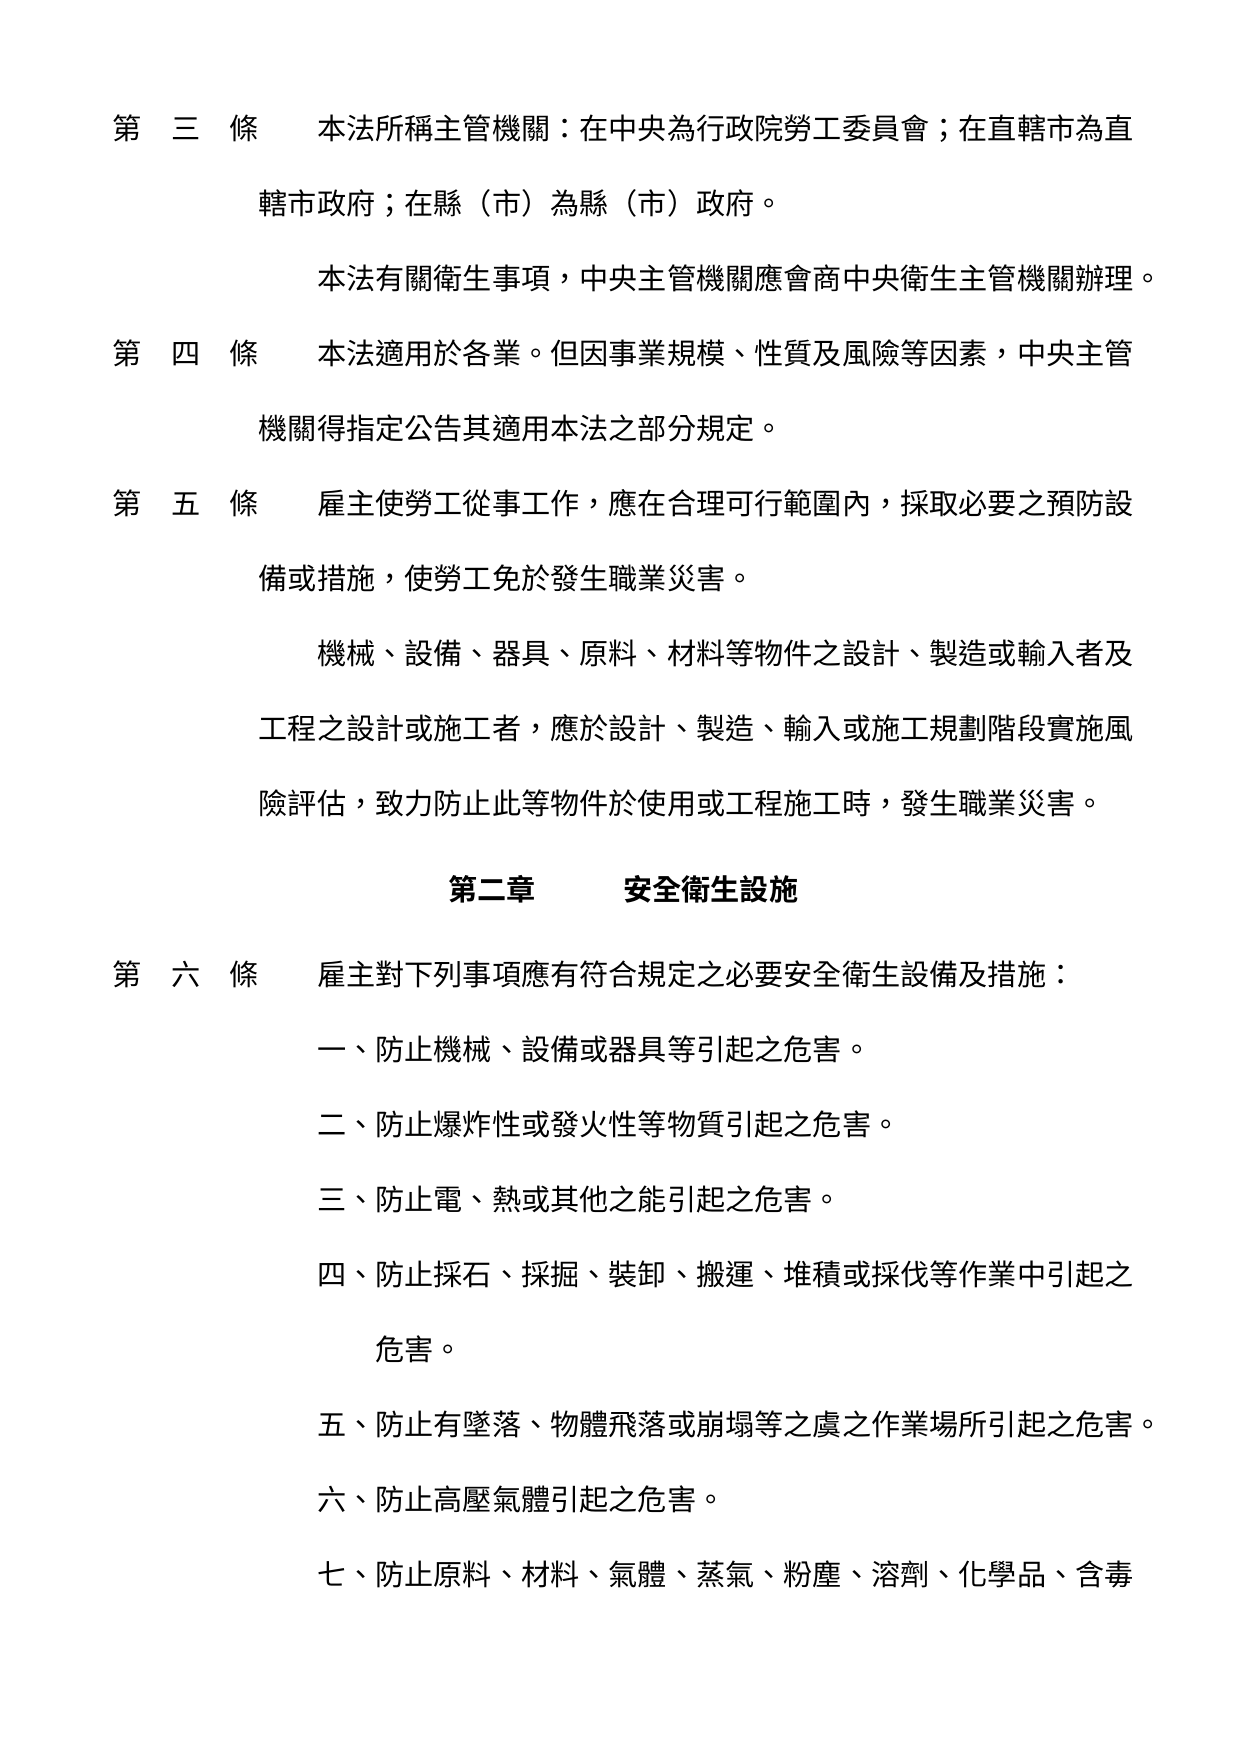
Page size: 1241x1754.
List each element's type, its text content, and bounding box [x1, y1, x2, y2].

text 第二章 安全衛生設施 [113, 850, 1133, 925]
text 第 四 條 本法適用於各業。但因事業規模、性質及風險等因素，中央主管機關得指定公告其適用本法之部分規定。 [113, 314, 1133, 464]
text 第 六 條 雇主對下列事項應有符合規定之必要安全衛生設備及措施： [113, 935, 1133, 1010]
text 五、防止有墜落、物體飛落或崩塌等之虞之作業場所引起之危害。 [316, 1385, 1133, 1460]
text 七、防止原料、材料、氣體、蒸氣、粉塵、溶劑、化學品、含毒 [316, 1535, 1133, 1610]
text 二、防止爆炸性或發火性等物質引起之危害。 [316, 1085, 1133, 1160]
text 六、防止高壓氣體引起之危害。 [316, 1460, 1133, 1535]
text 一、防止機械、設備或器具等引起之危害。 [316, 1010, 1133, 1085]
text 第 三 條 本法所稱主管機關：在中央為行政院勞工委員會；在直轄市為直轄市政府；在縣（市）為縣（市）政府。 [113, 89, 1133, 239]
text 本法有關衛生事項，中央主管機關應會商中央衛生主管機關辦理。 [258, 239, 1133, 314]
text 第 五 條 雇主使勞工從事工作，應在合理可行範圍內，採取必要之預防設備或措施，使勞工免於發生職業災害。 [113, 464, 1133, 614]
text 三、防止電、熱或其他之能引起之危害。 [316, 1160, 1133, 1235]
text 機械、設備、器具、原料、材料等物件之設計、製造或輸入者及工程之設計或施工者，應於設計、製造、輸入或施工規劃階段實施風險評估，致力防止此等物件於使用或工程施工時，發生職業災害。 [258, 614, 1133, 839]
text 四、防止採石、採掘、裝卸、搬運、堆積或採伐等作業中引起之危害。 [316, 1235, 1133, 1385]
